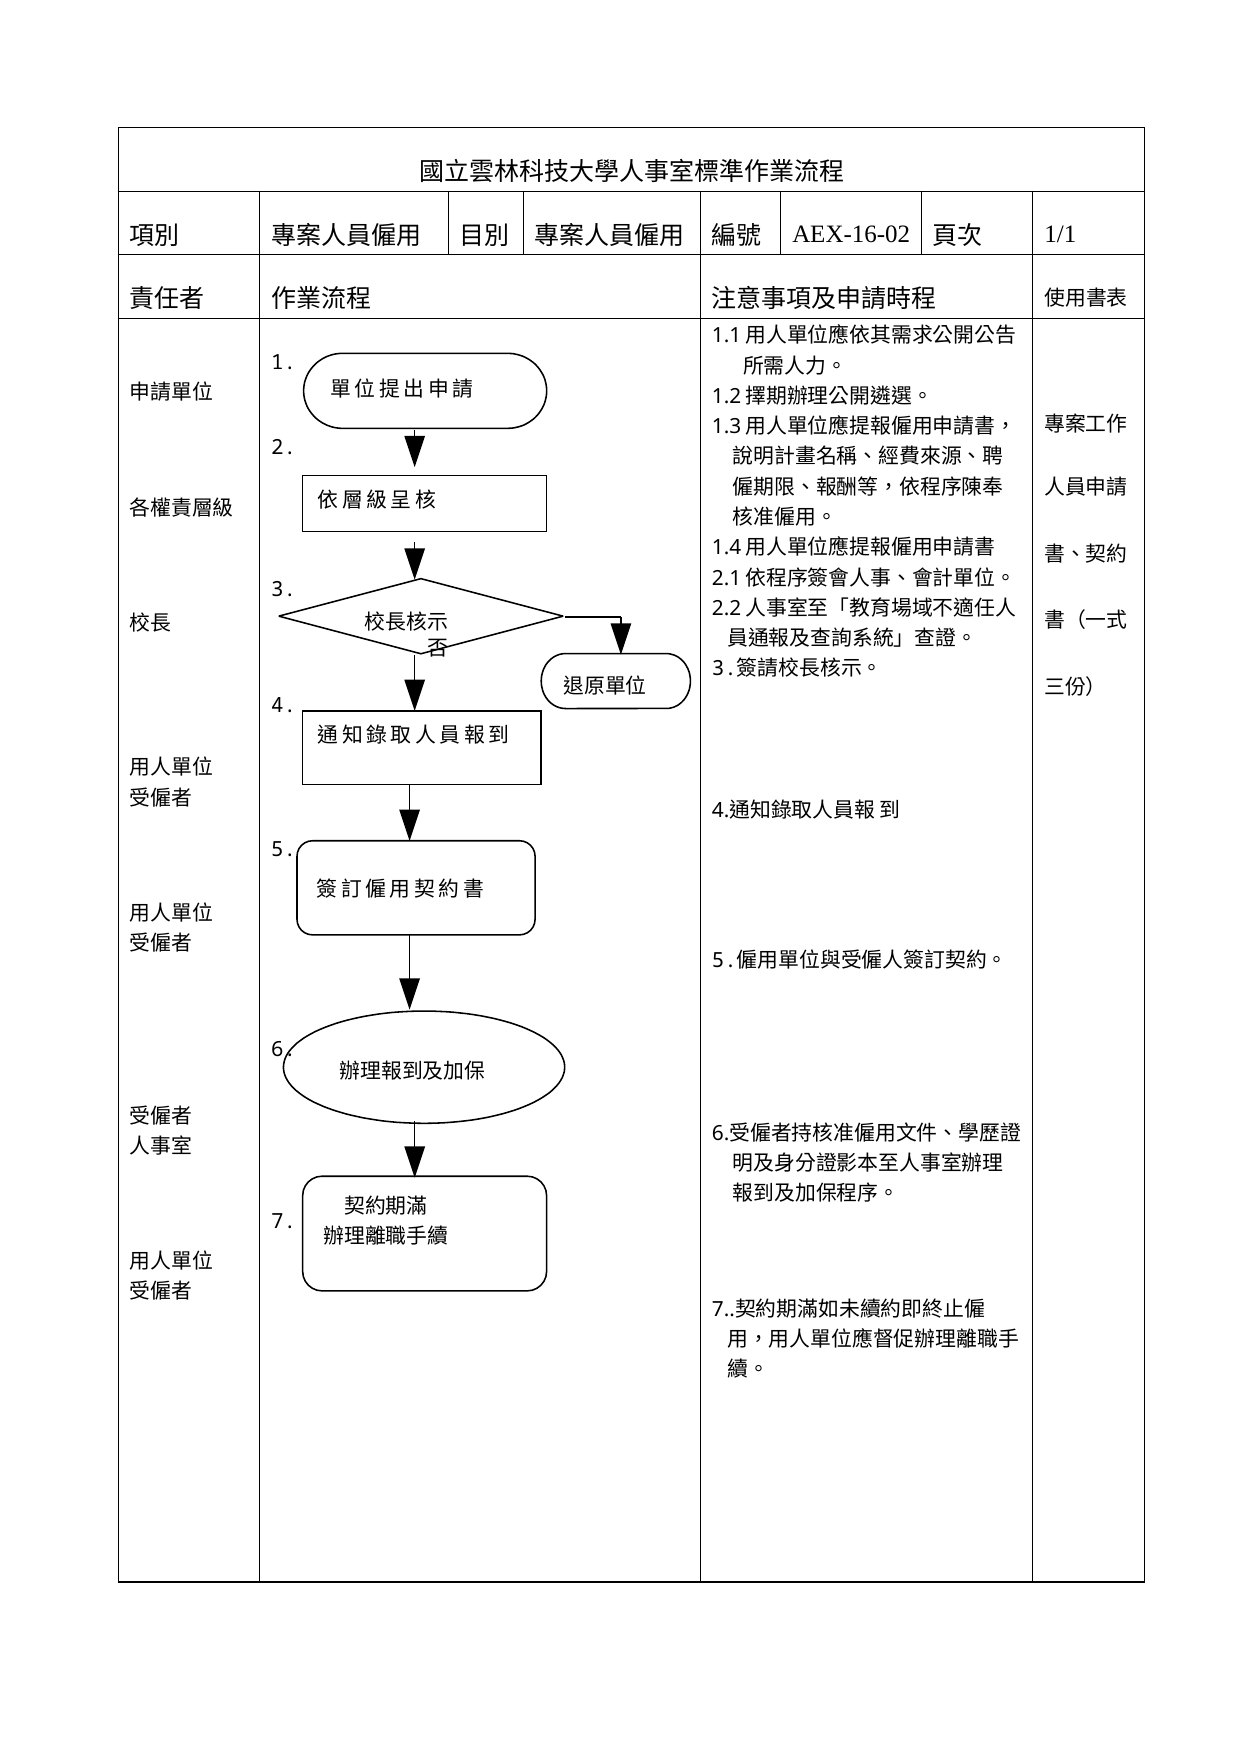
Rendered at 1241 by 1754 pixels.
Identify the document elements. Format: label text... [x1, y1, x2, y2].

table_cell 目別 [449, 192, 523, 254]
table_cell 申請單位 各權責層級 校長 用人單位 受僱者 用人單位 受僱者 受僱者 人事室 用人單位 受僱者 [119, 319, 259, 1581]
table_cell 專案人員僱用 [260, 192, 448, 254]
table_cell 使用書表 [1033, 255, 1144, 318]
table_cell 1.1用人單位應依其需求公開公告所需人力。 1.2擇期辦理公開遴選。 1.3用人單位應提報僱用申請書，說明計畫名稱、經費來源、聘僱期限、報酬等，依程序陳奉核准僱用。 1.4用人單位應提報僱用申請書 2.1依程序簽會人事、會計單位。 2.2人事室至「教育場域不適任人員通報及查詢系統」查證。 3.簽請校長核示。 4.通知錄取人員報 到 5.僱用單位與受僱人簽訂契約。 6.受僱者持核准僱用文件、學歷證明及身分證影本至人事室辦理報到及加保程序。 7..契約期滿如未續約即終止僱用，用人單位應督促辦理離職手續。 [701, 319, 1032, 1581]
table_header 國立雲林科技大學人事室標準作業流程 [119, 128, 1144, 191]
table_cell 項別 [119, 192, 259, 254]
table_cell 1/1 [1033, 192, 1144, 254]
table_cell 編號 [701, 192, 780, 254]
table_cell 責任者 [119, 255, 259, 318]
table_cell 頁次 [922, 192, 1032, 254]
table_cell 專案工作人員申請 書、契約 書（一式 三份） [1033, 319, 1144, 1581]
table_cell 作業流程 [260, 255, 700, 318]
table_cell 注意事項及申請時程 [701, 255, 1032, 318]
table_cell 專案人員僱用 [524, 192, 700, 254]
table_cell AEX-16-02 [781, 192, 921, 254]
table_cell 1. 2. 3. 否 4. 5. 6. 7. [260, 319, 700, 1581]
